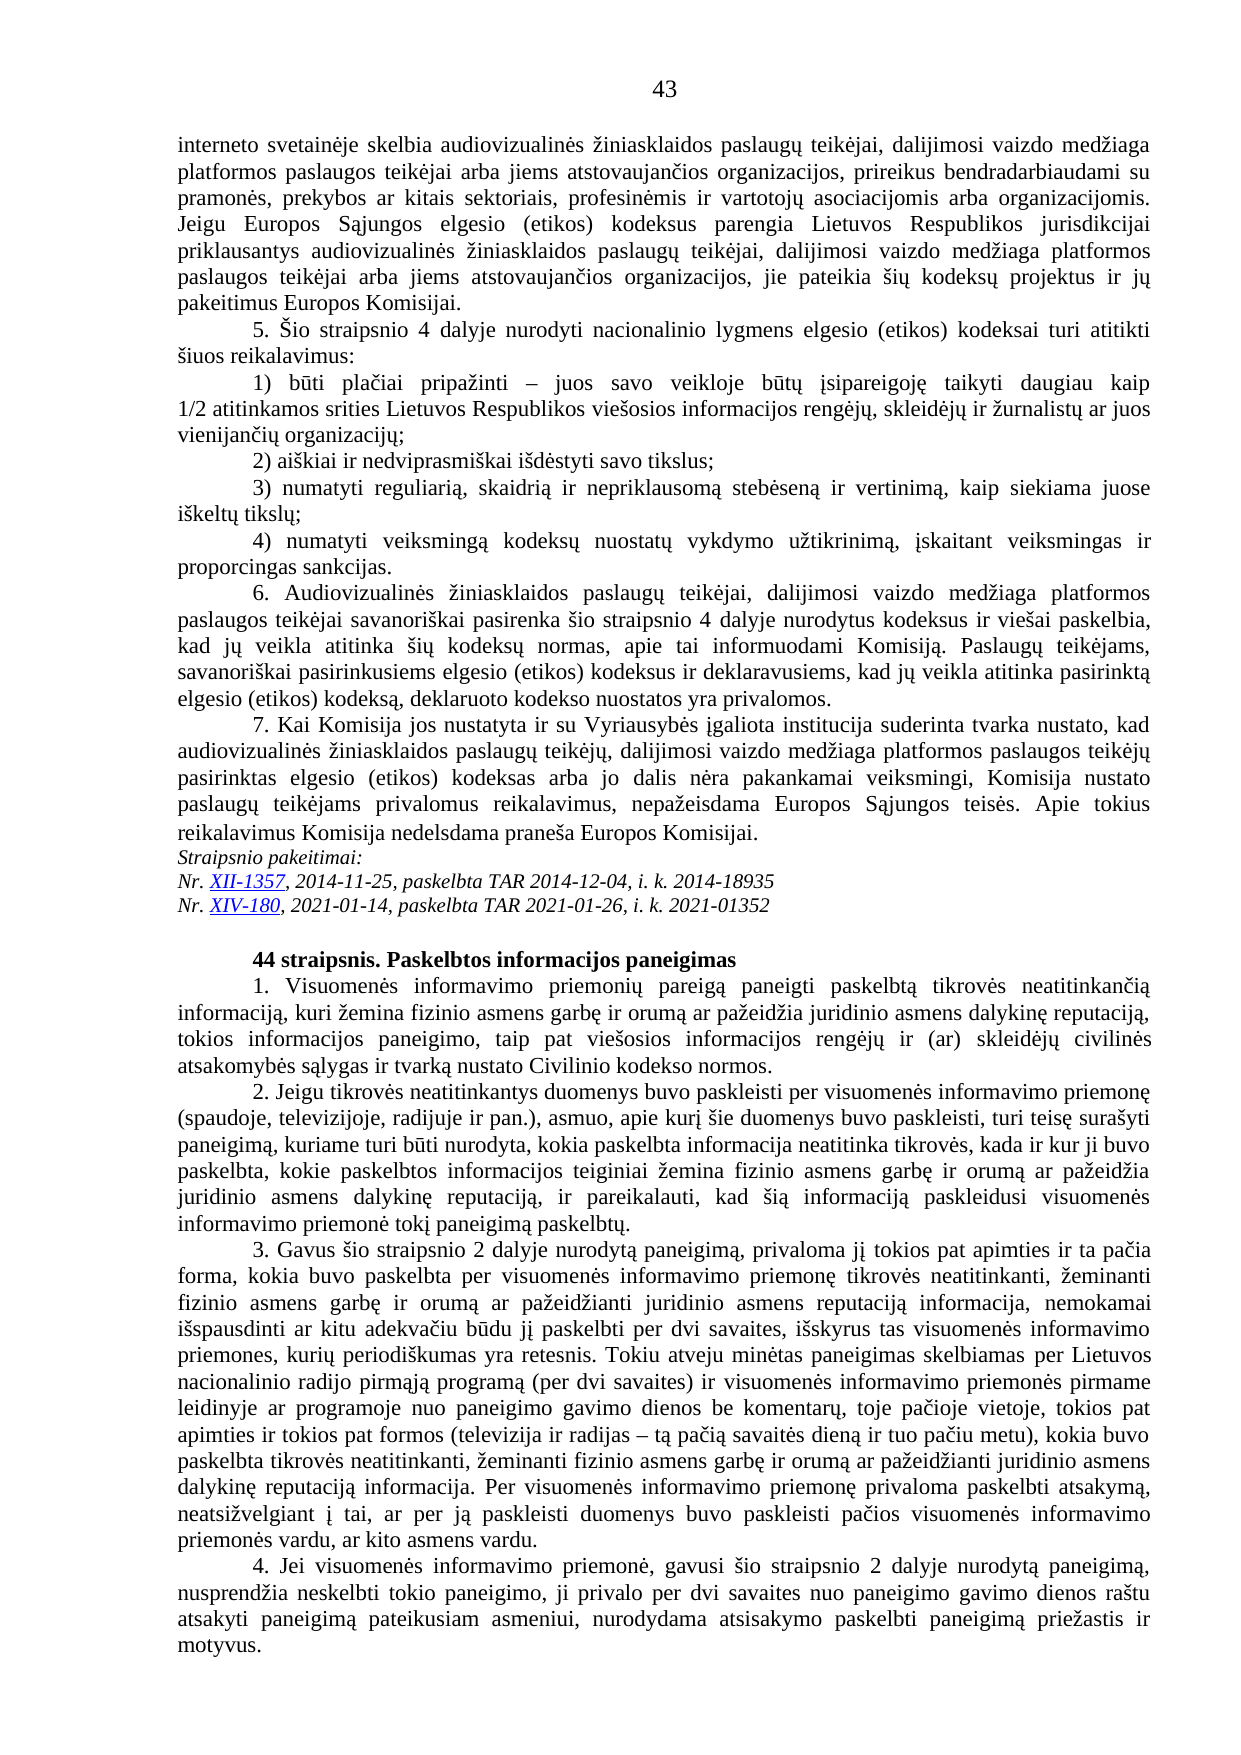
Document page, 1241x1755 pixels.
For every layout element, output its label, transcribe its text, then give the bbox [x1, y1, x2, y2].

text interneto svetainėje skelbia audiovizualinės žiniasklaidos paslaugų teikėjai, dalijimosi vaizdo medžiaga platformos paslaugos teikėjai arba jiems atstovaujančios organizacijos, prireikus bendradarbiaudami su pramonės, prekybos ar kitais sektoriais, profesinėmis ir vartotojų asociacijomis arba organizacijomis. Jeigu Europos Sąjungos elgesio (etikos) kodeksus parengia Lietuvos Respublikos jurisdikcijai priklausantys audiovizualinės žiniasklaidos paslaugų teikėjai, dalijimosi vaizdo medžiaga platformos paslaugos teikėjai arba jiems atstovaujančios organizacijos, jie pateikia šių kodeksų projektus ir jų pakeitimus Europos Komisijai. [177, 131, 1152, 316]
text 5. Šio straipsnio 4 dalyje nurodyti nacionalinio lygmens elgesio (etikos) kodeksai turi atitikti šiuos reikalavimus: [177, 316, 1152, 368]
text 1. Visuomenės informavimo priemonių pareigą paneigti paskelbtą tikrovės neatitinkančią informaciją, kuri žemina fizinio asmens garbę ir orumą ar pažeidžia juridinio asmens dalykinę reputaciją, tokios informacijos paneigimo, taip pat viešosios informacijos rengėjų ir (ar) skleidėjų civilinės atsakomybės sąlygas ir tvarką nustato Civilinio kodekso normos. [177, 973, 1152, 1078]
text 4. Jei visuomenės informavimo priemonė, gavusi šio straipsnio 2 dalyje nurodytą paneigimą, nusprendžia neskelbti tokio paneigimo, ji privalo per dvi savaites nuo paneigimo gavimo dienos raštu atsakyti paneigimą pateikusiam asmeniui, nurodydama atsisakymo paskelbti paneigimą priežastis ir motyvus. [177, 1552, 1152, 1658]
text 3) numatyti reguliarią, skaidrią ir nepriklausomą stebėseną ir vertinimą, kaip siekiama juose iškeltų tikslų; [177, 474, 1152, 527]
text 3. Gavus šio straipsnio 2 dalyje nurodytą paneigimą, privaloma jį tokios pat apimties ir ta pačia forma, kokia buvo paskelbta per visuomenės informavimo priemonę tikrovės neatitinkanti, žeminanti fizinio asmens garbę ir orumą ar pažeidžianti juridinio asmens reputaciją informacija, nemokamai išspausdinti ar kitu adekvačiu būdu jį paskelbti per dvi savaites, išskyrus tas visuomenės informavimo priemones, kurių periodiškumas yra retesnis. Tokiu atveju minėtas paneigimas skelbiamas per Lietuvos nacionalinio radijo pirmąją programą (per dvi savaites) ir visuomenės informavimo priemonės pirmame leidinyje ar programoje nuo paneigimo gavimo dienos be komentarų, toje pačioje vietoje, tokios pat apimties ir tokios pat formos (televizija ir radijas – tą pačią savaitės dieną ir tuo pačiu metu), kokia buvo paskelbta tikrovės neatitinkanti, žeminanti fizinio asmens garbę ir orumą ar pažeidžianti juridinio asmens dalykinę reputaciją informacija. Per visuomenės informavimo priemonę privaloma paskelbti atsakymą, neatsižvelgiant į tai, ar per ją paskleisti duomenys buvo paskleisti pačios visuomenės informavimo priemonės vardu, ar kito asmens vardu. [177, 1236, 1152, 1552]
text 1) būti plačiai pripažinti – juos savo veikloje būtų įsipareigoję taikyti daugiau kaip 1/2 atitinkamos srities Lietuvos Respublikos viešosios informacijos rengėjų, skleidėjų ir žurnalistų ar juos vienijančių organizacijų; [177, 368, 1152, 448]
text 6. Audiovizualinės žiniasklaidos paslaugų teikėjai, dalijimosi vaizdo medžiaga platformos paslaugos teikėjai savanoriškai pasirenka šio straipsnio 4 dalyje nurodytus kodeksus ir viešai paskelbia, kad jų veikla atitinka šių kodeksų normas, apie tai informuodami Komisiją. Paslaugų teikėjams, savanoriškai pasirinkusiems elgesio (etikos) kodeksus ir deklaravusiems, kad jų veikla atitinka pasirinktą elgesio (etikos) kodeksą, deklaruoto kodekso nuostatos yra privalomos. [177, 579, 1152, 711]
text Nr. XII-1357, 2014-11-25, paskelbta TAR 2014-12-04, i. k. 2014-18935 [177, 869, 1152, 893]
text 2) aiškiai ir nedviprasmiškai išdėstyti savo tikslus; [177, 448, 1152, 474]
text 7. Kai Komisija jos nustatyta ir su Vyriausybės įgaliota institucija suderinta tvarka nustato, kad audiovizualinės žiniasklaidos paslaugų teikėjų, dalijimosi vaizdo medžiaga platformos paslaugos teikėjų pasirinktas elgesio (etikos) kodeksas arba jo dalis nėra pakankamai veiksmingi, Komisija nustato paslaugų teikėjams privalomus reikalavimus, nepažeisdama Europos Sąjungos teisės. Apie tokius reikalavimus Komisija nedelsdama praneša Europos Komisijai. [177, 711, 1152, 845]
text 44 straipsnis. Paskelbtos informacijos paneigimas [177, 946, 1152, 973]
text 4) numatyti veiksmingą kodeksų nuostatų vykdymo užtikrinimą, įskaitant veiksmingas ir proporcingas sankcijas. [177, 527, 1152, 579]
text Straipsnio pakeitimai: [177, 845, 1152, 869]
text 2. Jeigu tikrovės neatitinkantys duomenys buvo paskleisti per visuomenės informavimo priemonę (spaudoje, televizijoje, radijuje ir pan.), asmuo, apie kurį šie duomenys buvo paskleisti, turi teisę surašyti paneigimą, kuriame turi būti nurodyta, kokia paskelbta informacija neatitinka tikrovės, kada ir kur ji buvo paskelbta, kokie paskelbtos informacijos teiginiai žemina fizinio asmens garbę ir orumą ar pažeidžia juridinio asmens dalykinę reputaciją, ir pareikalauti, kad šią informaciją paskleidusi visuomenės informavimo priemonė tokį paneigimą paskelbtų. [177, 1078, 1152, 1236]
text Nr. XIV-180, 2021-01-14, paskelbta TAR 2021-01-26, i. k. 2021-01352 [177, 893, 1152, 917]
